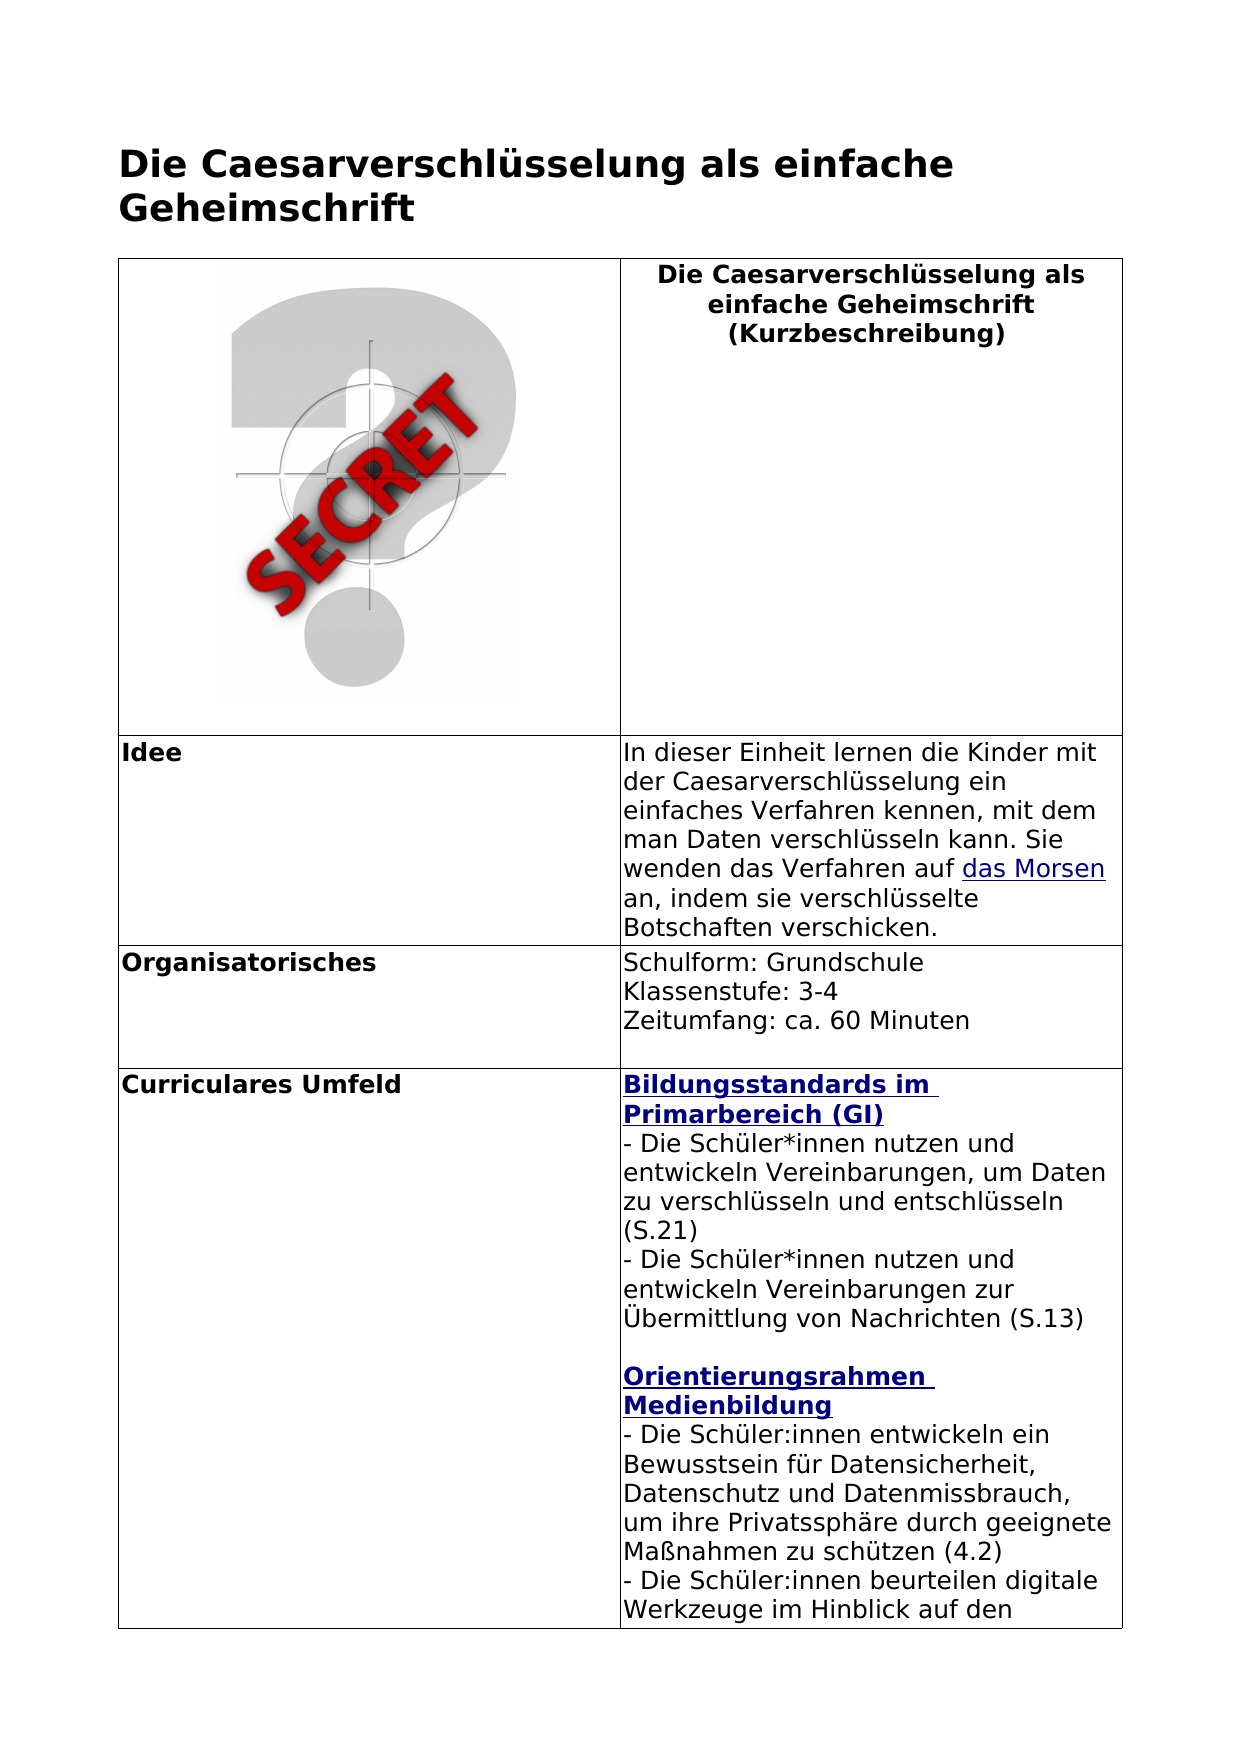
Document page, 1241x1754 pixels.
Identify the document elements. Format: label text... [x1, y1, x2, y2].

table_cell In dieser Einheit lernen die Kinder mit der Caesarverschlüsselung ein einfaches Verfahren kennen, mit dem man Daten verschlüsseln kann. Sie wenden das Verfahren auf das Morsen an, indem sie verschlüsselte Botschaften verschicken. [621, 736, 1122, 945]
table_header Die Caesarverschlüsselung als einfache Geheimschrift (Kurzbeschreibung) [621, 259, 1122, 735]
table_cell Curriculares Umfeld [119, 1069, 620, 1628]
table_cell Organisatorisches [119, 946, 620, 1068]
picture [212, 260, 526, 703]
table_header [119, 259, 620, 735]
table_cell Bildungsstandards im Primarbereich (GI) - Die Schüler*innen nutzen und entwickeln Vereinbarungen, um Daten zu verschlüsseln und entschlüsseln (S.21) - Die Schüler*innen nutzen und entwickeln Vereinbarungen zur Übermittlung von Nachrichten (S.13) Orientierungsrahmen Medienbildung - Die Schüler:innen entwickeln ein Bewusstsein für Datensicherheit, Datenschutz und Datenmissbrauch, um ihre Privatssphäre durch geeignete Maßnahmen zu schützen (4.2) - Die Schüler:innen beurteilen digitale Werkzeuge im Hinblick auf den [621, 1069, 1122, 1628]
table_cell Idee [119, 736, 620, 945]
table_cell Schulform: Grundschule Klassenstufe: 3-4 Zeitumfang: ca. 60 Minuten [621, 946, 1122, 1068]
subtitle Die Caesarverschlüsselung als einfache Geheimschrift [118, 143, 1122, 230]
